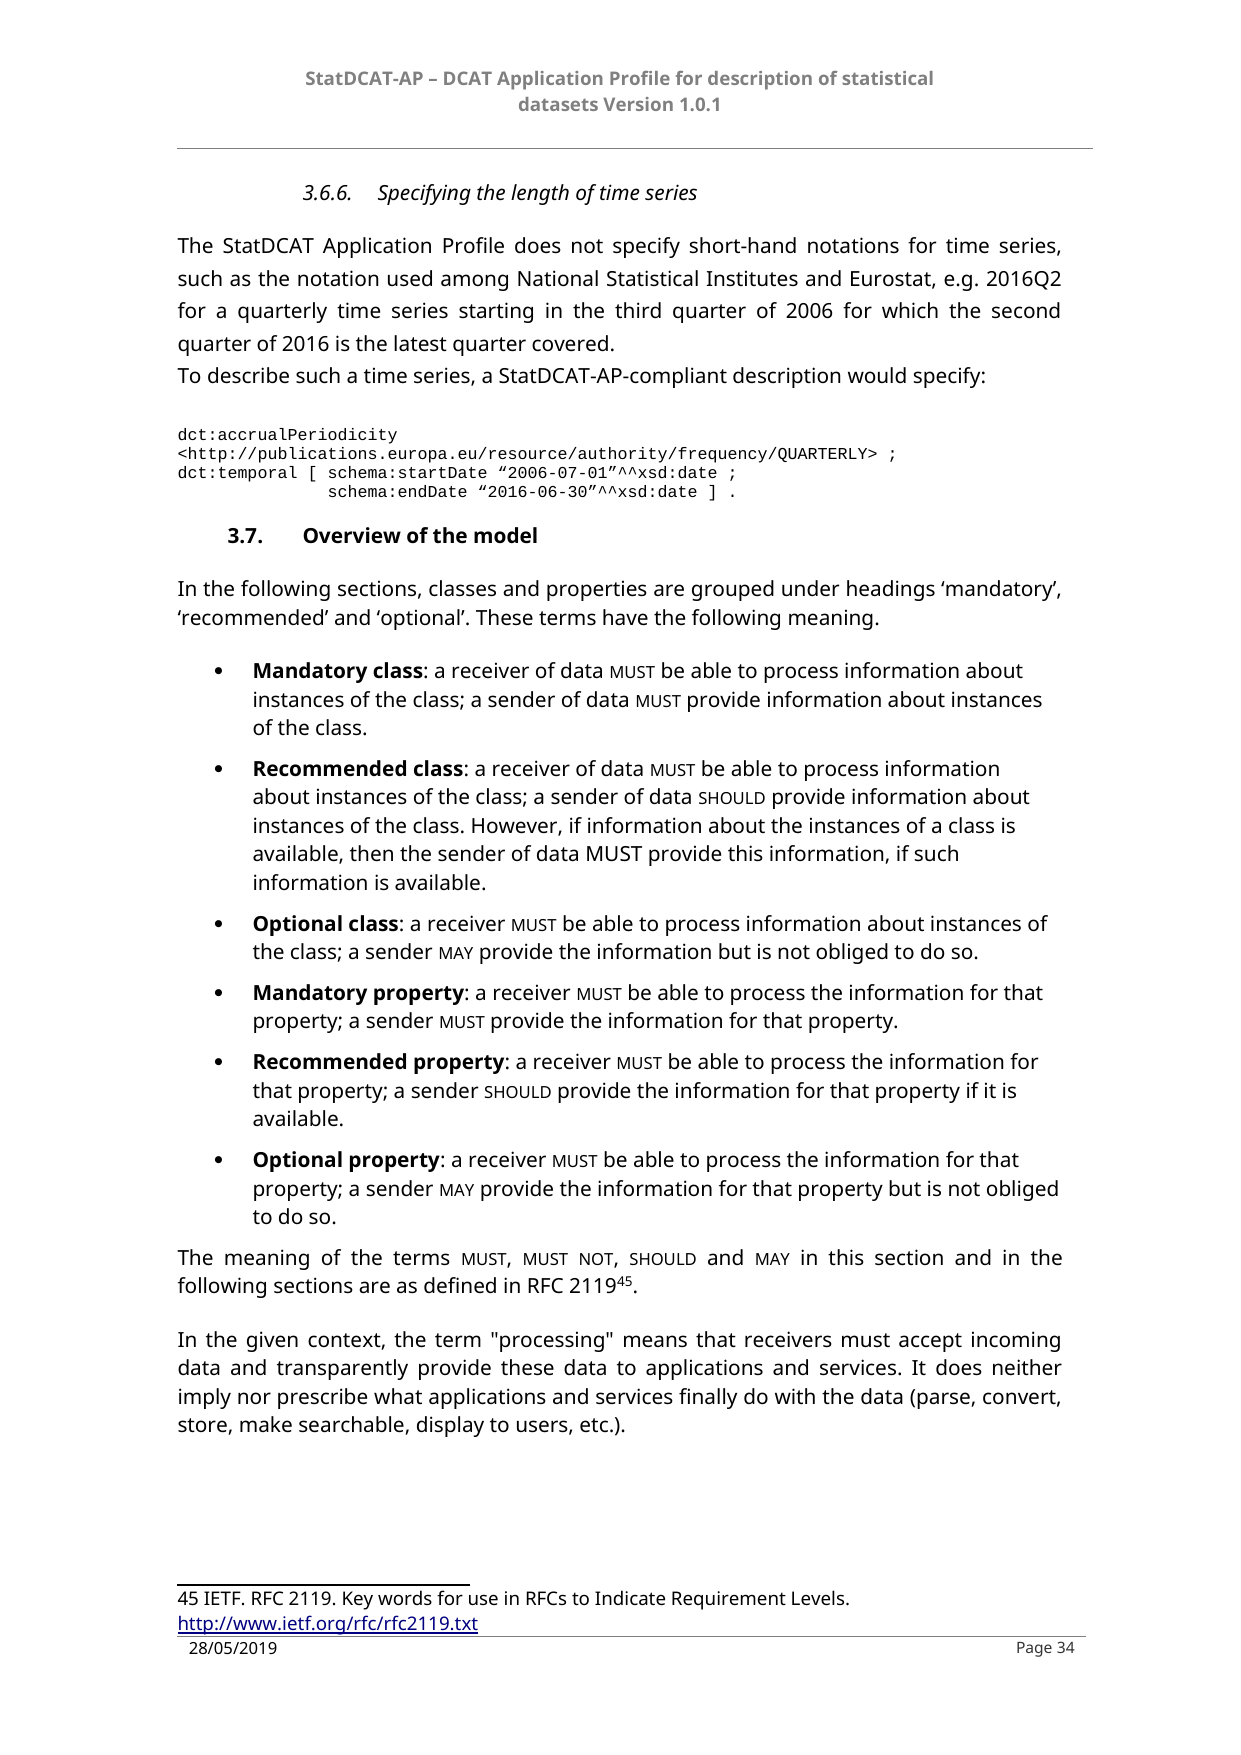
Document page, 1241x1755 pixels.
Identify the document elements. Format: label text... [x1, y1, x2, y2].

list Recommended class: a receiver of data must be able to process information about instances of the class; a sender of data should provide information about instances of the class. However, if information about the instances of a class is available, then the sender of data MUST provide this information, if such information is available. [215, 754, 1063, 896]
list Recommended property: a receiver must be able to process the information for that property; a sender should provide the information for that property if it is available. [215, 1047, 1063, 1133]
list Mandatory class: a receiver of data must be able to process information about instances of the class; a sender of data must provide information about instances of the class. [215, 656, 1063, 742]
text In the given context, the term "processing" means that receivers must accept incoming data and transparently provide these data to applications and services. It does neither imply nor prescribe what applications and services finally do with the data (parse, convert, store, make searchable, display to users, etc.). [177, 1325, 1063, 1439]
text In the following sections, classes and properties are grouped under headings ‘mandatory’, ‘recommended’ and ‘optional’. These terms have the following meaning. [177, 574, 1063, 631]
subtitle Overview of the model [227, 521, 1063, 549]
text To describe such a time series, a StatDCAT-AP-compliant description would specify: [177, 361, 1063, 390]
text The StatDCAT Application Profile does not specify short-hand notations for time series, such as the notation used among National Statistical Institutes and Eurostat, e.g. 2016Q2 for a quarterly time series starting in the third quarter of 2006 for which the second quarter of 2016 is the latest quarter covered. [177, 231, 1063, 357]
list Optional property: a receiver must be able to process the information for that property; a sender may provide the information for that property but is not obliged to do so. [215, 1145, 1063, 1231]
list Mandatory property: a receiver must be able to process the information for that property; a sender must provide the information for that property. [215, 978, 1063, 1035]
text dct:temporal [ schema:startDate “2006-07-01”^^xsd:date ; [177, 464, 1063, 483]
text schema:endDate “2016-06-30”^^xsd:date ] . [177, 483, 1063, 502]
subtitle Specifying the length of time series [302, 178, 1063, 206]
list Optional class: a receiver must be able to process information about instances of the class; a sender may provide the information but is not obliged to do so. [215, 909, 1063, 966]
text IETF. RFC 2119. Key words for use in RFCs to Indicate Requirement Levels. http://www.ietf.org/rfc/rfc2119.txt [177, 1585, 1063, 1636]
text dct:accrualPeriodicity <http://publications.europa.eu/resource/authority/frequency/QUARTERLY> ; [177, 427, 1063, 464]
text The meaning of the terms must, must not, should and may in this section and in the following sections are as defined in RFC 2119. [177, 1243, 1063, 1300]
